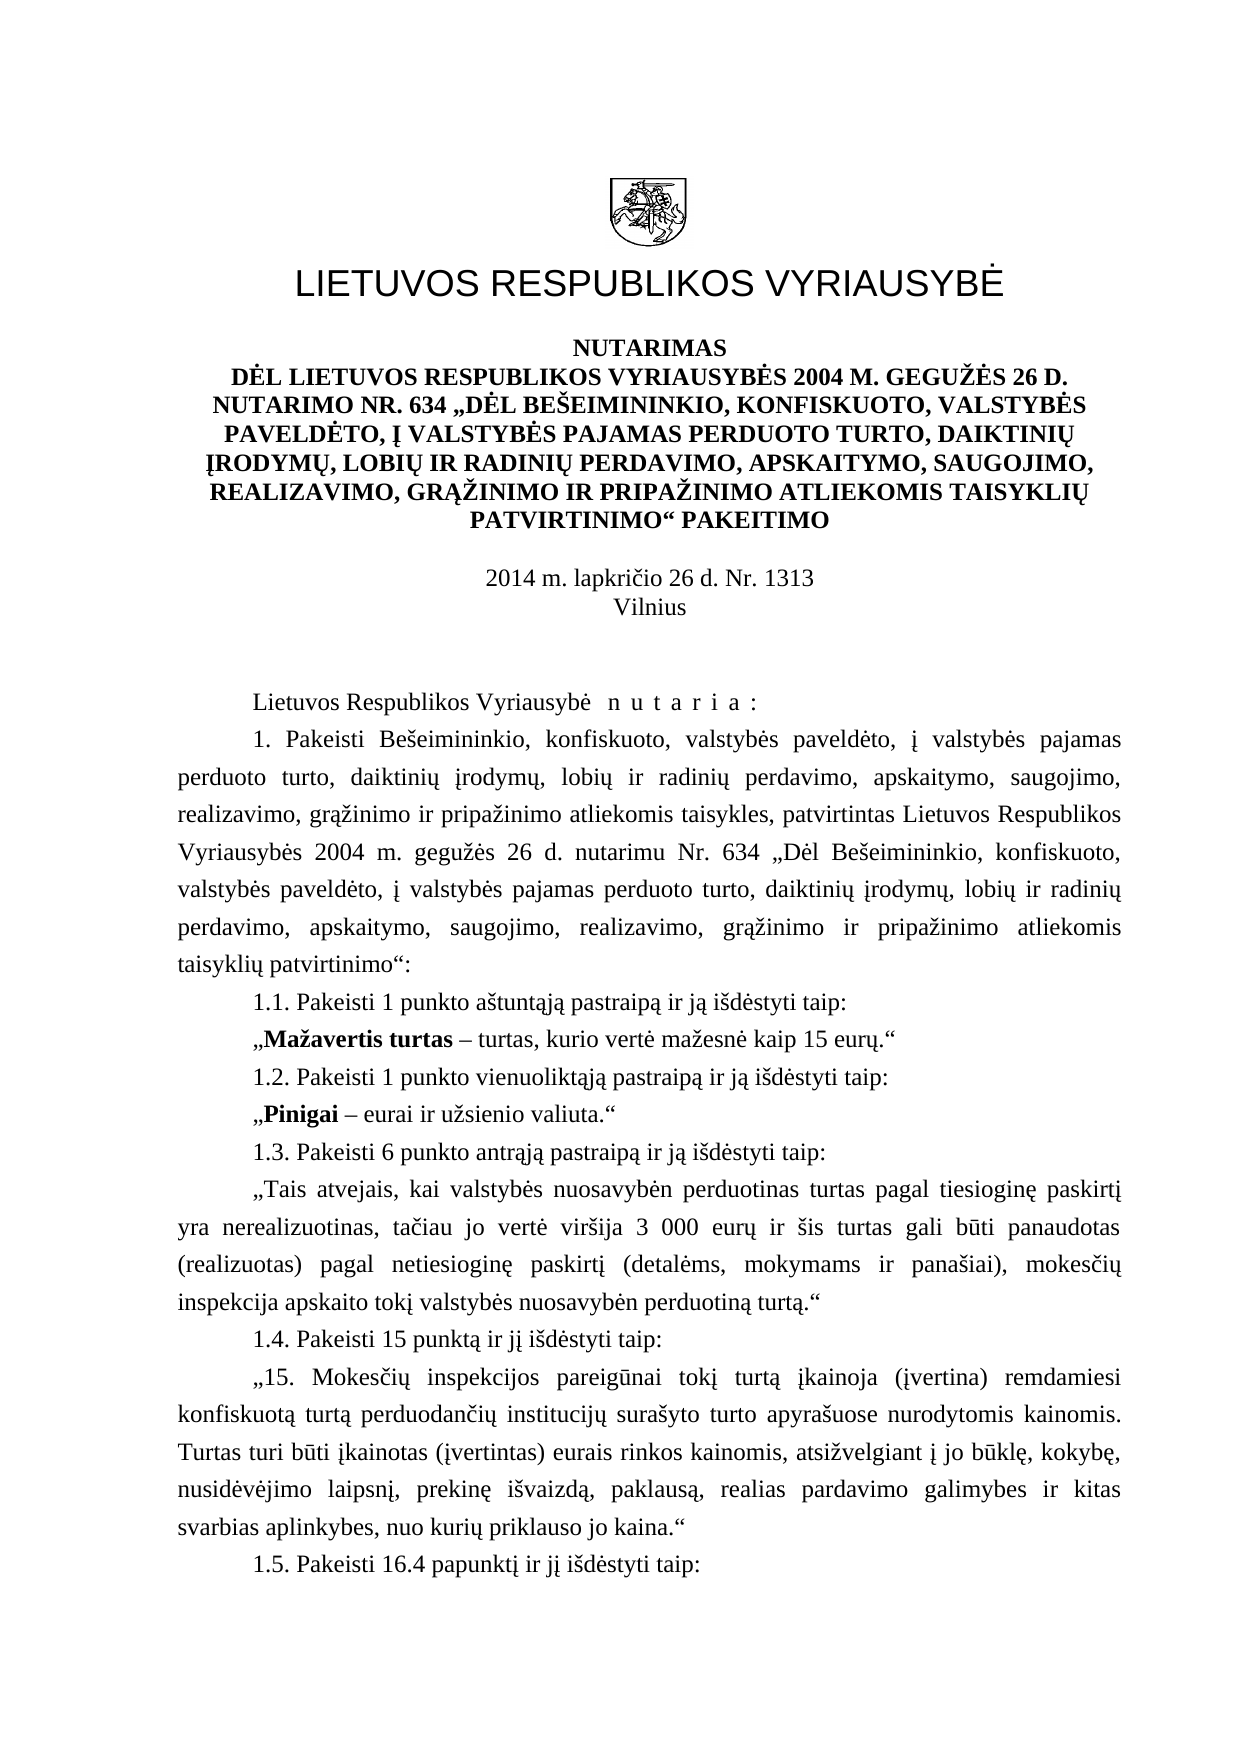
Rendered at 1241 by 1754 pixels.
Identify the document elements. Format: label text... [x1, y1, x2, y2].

text 1.2. Pakeisti 1 punkto vienuoliktąją pastraipą ir ją išdėstyti taip: [177, 1053, 1122, 1090]
text „Pinigai – eurai ir užsienio valiuta.“ [177, 1090, 1122, 1128]
text „Mažavertis turtas – turtas, kurio vertė mažesnė kaip 15 eurų.“ [177, 1015, 1122, 1053]
text Lietuvos Respublikos Vyriausybė nutaria: [177, 678, 1122, 715]
text 1.4. Pakeisti 15 punktą ir jį išdėstyti taip: [177, 1315, 1122, 1353]
text „Tais atvejais, kai valstybės nuosavybėn perduotinas turtas pagal tiesioginę paskirtį yra nerealizuotinas, tačiau jo vertė viršija 3 000 eurų ir šis turtas gali būti panaudotas (realizuotas) pagal netiesioginę paskirtį (detalėms, mokymams ir panašiai), mokesčių inspekcija apskaito tokį valstybės nuosavybėn perduotiną turtą.“ [177, 1165, 1122, 1315]
text 2014 m. lapkričio 26 d. Nr. 1313 Vilnius [177, 563, 1122, 620]
text 1. Pakeisti Bešeimininkio, konfiskuoto, valstybės paveldėto, į valstybės pajamas perduoto turto, daiktinių įrodymų, lobių ir radinių perdavimo, apskaitymo, saugojimo, realizavimo, grąžinimo ir pripažinimo atliekomis taisykles, patvirtintas Lietuvos Respublikos Vyriausybės 2004 m. gegužės 26 d. nutarimu Nr. 634 „Dėl Bešeimininkio, konfiskuoto, valstybės paveldėto, į valstybės pajamas perduoto turto, daiktinių įrodymų, lobių ir radinių perdavimo, apskaitymo, saugojimo, realizavimo, grąžinimo ir pripažinimo atliekomis taisyklių patvirtinimo“: [177, 715, 1122, 978]
text „15. Mokesčių inspekcijos pareigūnai tokį turtą įkainoja (įvertina) remdamiesi konfiskuotą turtą perduodančių institucijų surašyto turto apyrašuose nurodytomis kainomis. Turtas turi būti įkainotas (įvertintas) eurais rinkos kainomis, atsižvelgiant į jo būklę, kokybę, nusidėvėjimo laipsnį, prekinę išvaizdą, paklausą, realias pardavimo galimybes ir kitas svarbias aplinkybes, nuo kurių priklauso jo kaina.“ [177, 1353, 1122, 1540]
text 1.1. Pakeisti 1 punkto aštuntąją pastraipą ir ją išdėstyti taip: [177, 978, 1122, 1015]
text 1.5. Pakeisti 16.4 papunktį ir jį išdėstyti taip: [177, 1540, 1122, 1578]
text Dėl LIETUVOS RESPUBLIKOS VYRIAUSYBĖS 2004 M. GEGUŽĖS 26 D. NUTARIMO NR. 634 „DĖL BEŠEIMININKIO, KONFISKUOTO, VALSTYBĖS PAVELDĖTO, Į VALSTYBĖS PAJAMAS PERDUOTO TURTO, DAIKTINIŲ ĮRODYMŲ, LOBIŲ IR RADINIŲ PERDAVIMO, APSKAITYMO, SAUGOJIMO, REALIZAVIMO, GRĄŽINIMO IR PRIPAŽINIMO ATLIEKOMIS TAISYKLIŲ PATVIRTINIMO“ PAKEITIMO [177, 362, 1122, 534]
text 1.3. Pakeisti 6 punkto antrąją pastraipą ir ją išdėstyti taip: [177, 1128, 1122, 1165]
text Lietuvos Respublikos Vyriausybė [177, 261, 1122, 304]
text nutarimas [177, 333, 1122, 362]
